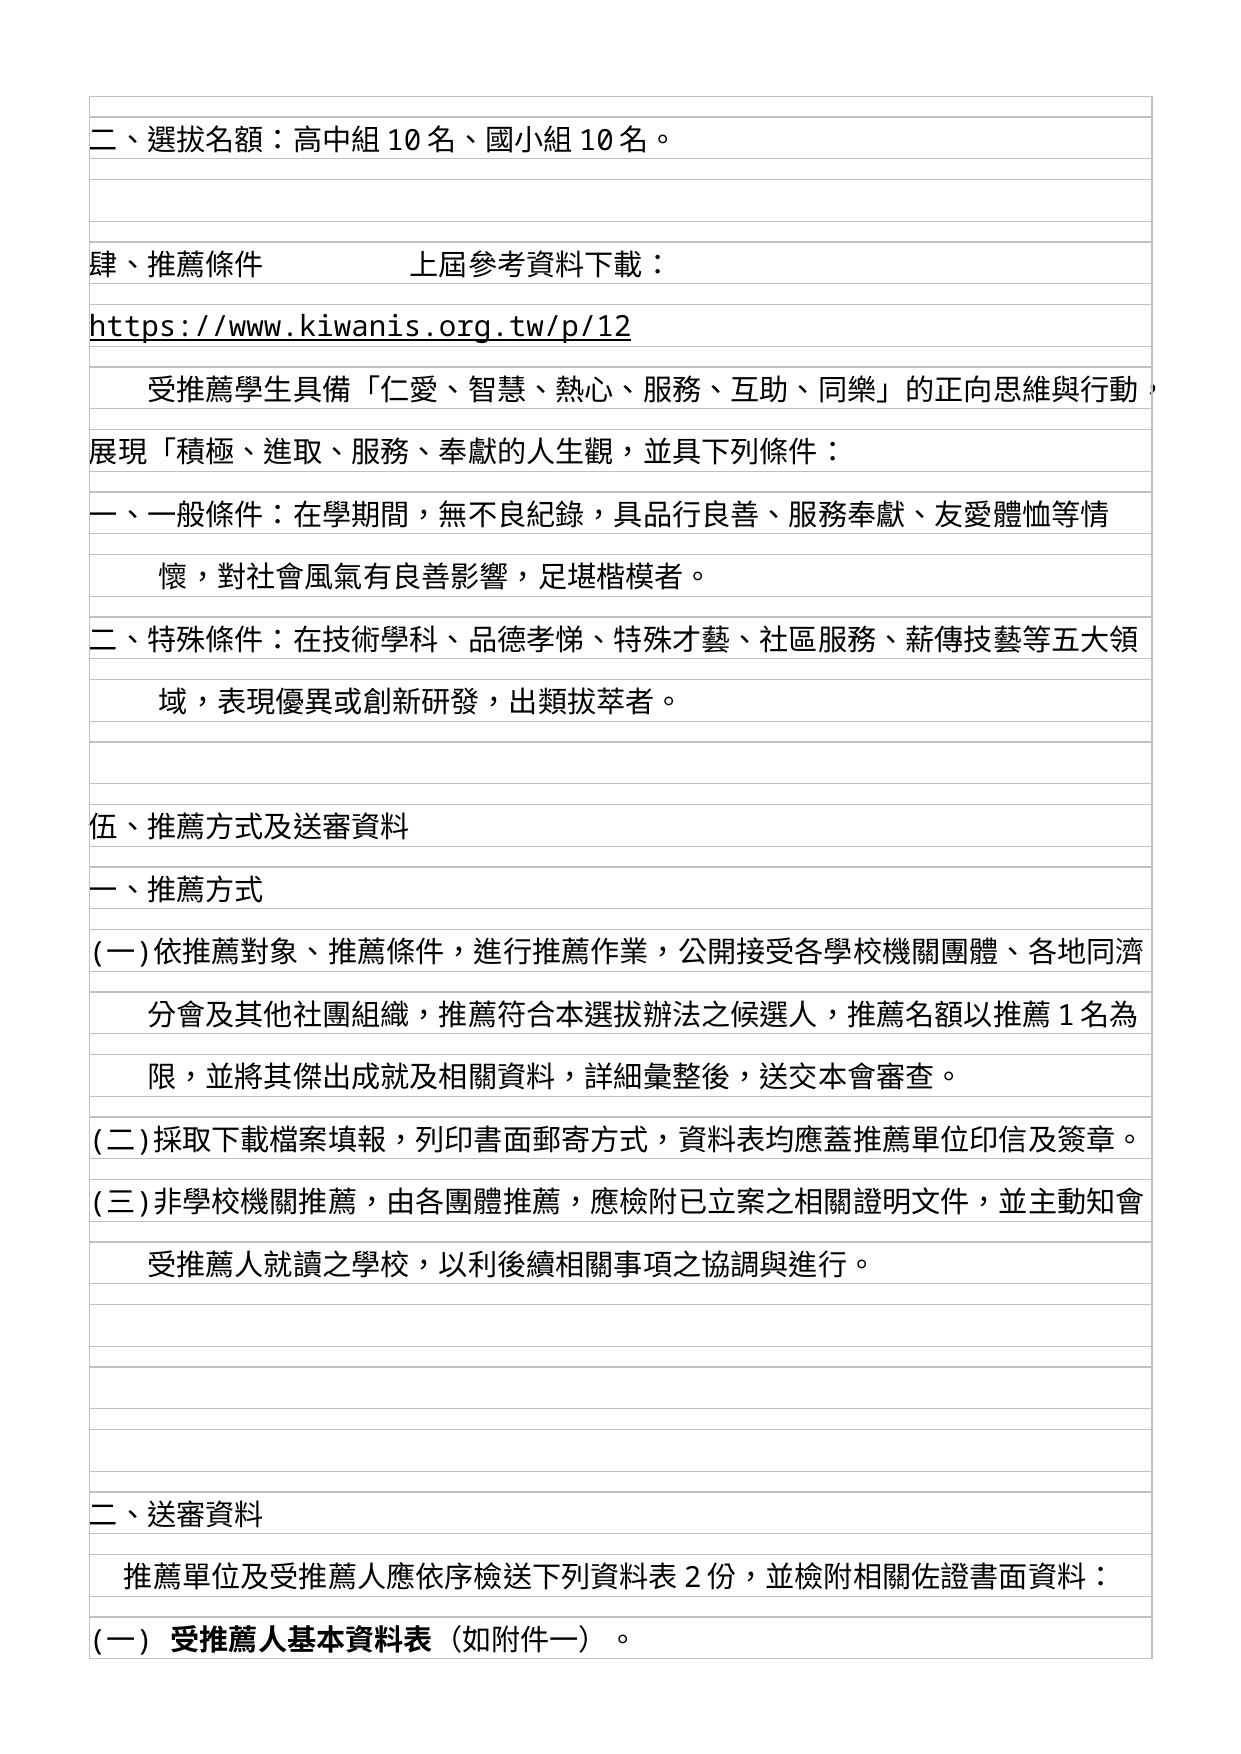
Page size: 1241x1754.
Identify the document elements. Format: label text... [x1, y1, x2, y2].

text 受推薦學生具備「仁愛、智慧、熱心、服務、互助、同樂」的正向思維與行動，展現「積極、進取、服務、奉獻的人生觀，並具下列條件： [90, 409, 1151, 429]
text 二、選拔名額：高中組10名、國小組10名。 [90, 118, 1151, 158]
text [90, 1034, 1151, 1054]
text 一、推薦方式 [90, 868, 1151, 908]
text (三)非學校機關推薦，由各團體推薦，應檢附已立案之相關證明文件，並主動知會 [90, 1180, 1151, 1221]
text 受推薦學生具備「仁愛、智慧、熱心、服務、互助、同樂」的正向思維與行動，展現「積極、進取、服務、奉獻的人生觀，並具下列條件： [90, 368, 1151, 408]
text 分會及其他社團組織，推薦符合本選拔辦法之候選人，推薦名額以推薦1名為 [90, 993, 1151, 1033]
text https://www.kiwanis.org.tw/p/12 [90, 305, 1151, 346]
text [90, 97, 1151, 116]
text [90, 1534, 1151, 1554]
text [90, 972, 1151, 991]
text [90, 909, 1151, 929]
text 伍、推薦方式及送審資料 [90, 805, 1151, 846]
text [90, 659, 1151, 679]
text 一、一般條件：在學期間，無不良紀錄，具品行良善、服務奉獻、友愛體恤等情 [90, 493, 1151, 533]
text 受推薦人就讀之學校，以利後續相關事項之協調與進行。 [90, 1243, 1151, 1283]
text [90, 222, 1151, 241]
text [90, 847, 1151, 866]
text (一) 受推薦人基本資料表（如附件一）。 [90, 1618, 1151, 1658]
text [90, 597, 1151, 616]
text 肆、推薦條件 上屆參考資料下載： [90, 243, 1151, 283]
text [90, 784, 1151, 804]
text [90, 472, 1151, 491]
text [90, 1472, 1151, 1491]
text 推薦單位及受推薦人應依序檢送下列資料表2份，並檢附相關佐證書面資料： [90, 1555, 1151, 1596]
text [90, 1222, 1151, 1241]
text [90, 534, 1151, 554]
text [90, 1597, 1151, 1616]
text 受推薦學生具備「仁愛、智慧、熱心、服務、互助、同樂」的正向思維與行動，展現「積極、進取、服務、奉獻的人生觀，並具下列條件： [90, 430, 1151, 471]
text [90, 1097, 1151, 1116]
text 懷，對社會風氣有良善影響，足堪楷模者。 [90, 555, 1151, 596]
text 二、送審資料 [90, 1493, 1151, 1533]
text 受推薦學生具備「仁愛、智慧、熱心、服務、互助、同樂」的正向思維與行動，展現「積極、進取、服務、奉獻的人生觀，並具下列條件： [90, 347, 1151, 366]
text (二)採取下載檔案填報，列印書面郵寄方式，資料表均應蓋推薦單位印信及簽章。 [90, 1118, 1151, 1158]
text 二、特殊條件：在技術學科、品德孝悌、特殊才藝、社區服務、薪傳技藝等五大領 [90, 618, 1151, 658]
text [90, 1159, 1151, 1179]
text (一)依推薦對象、推薦條件，進行推薦作業，公開接受各學校機關團體、各地同濟 [90, 930, 1151, 971]
text [90, 284, 1151, 304]
text 限，並將其傑出成就及相關資料，詳細彙整後，送交本會審查。 [90, 1055, 1151, 1096]
text 域，表現優異或創新研發，出類拔萃者。 [90, 680, 1151, 721]
